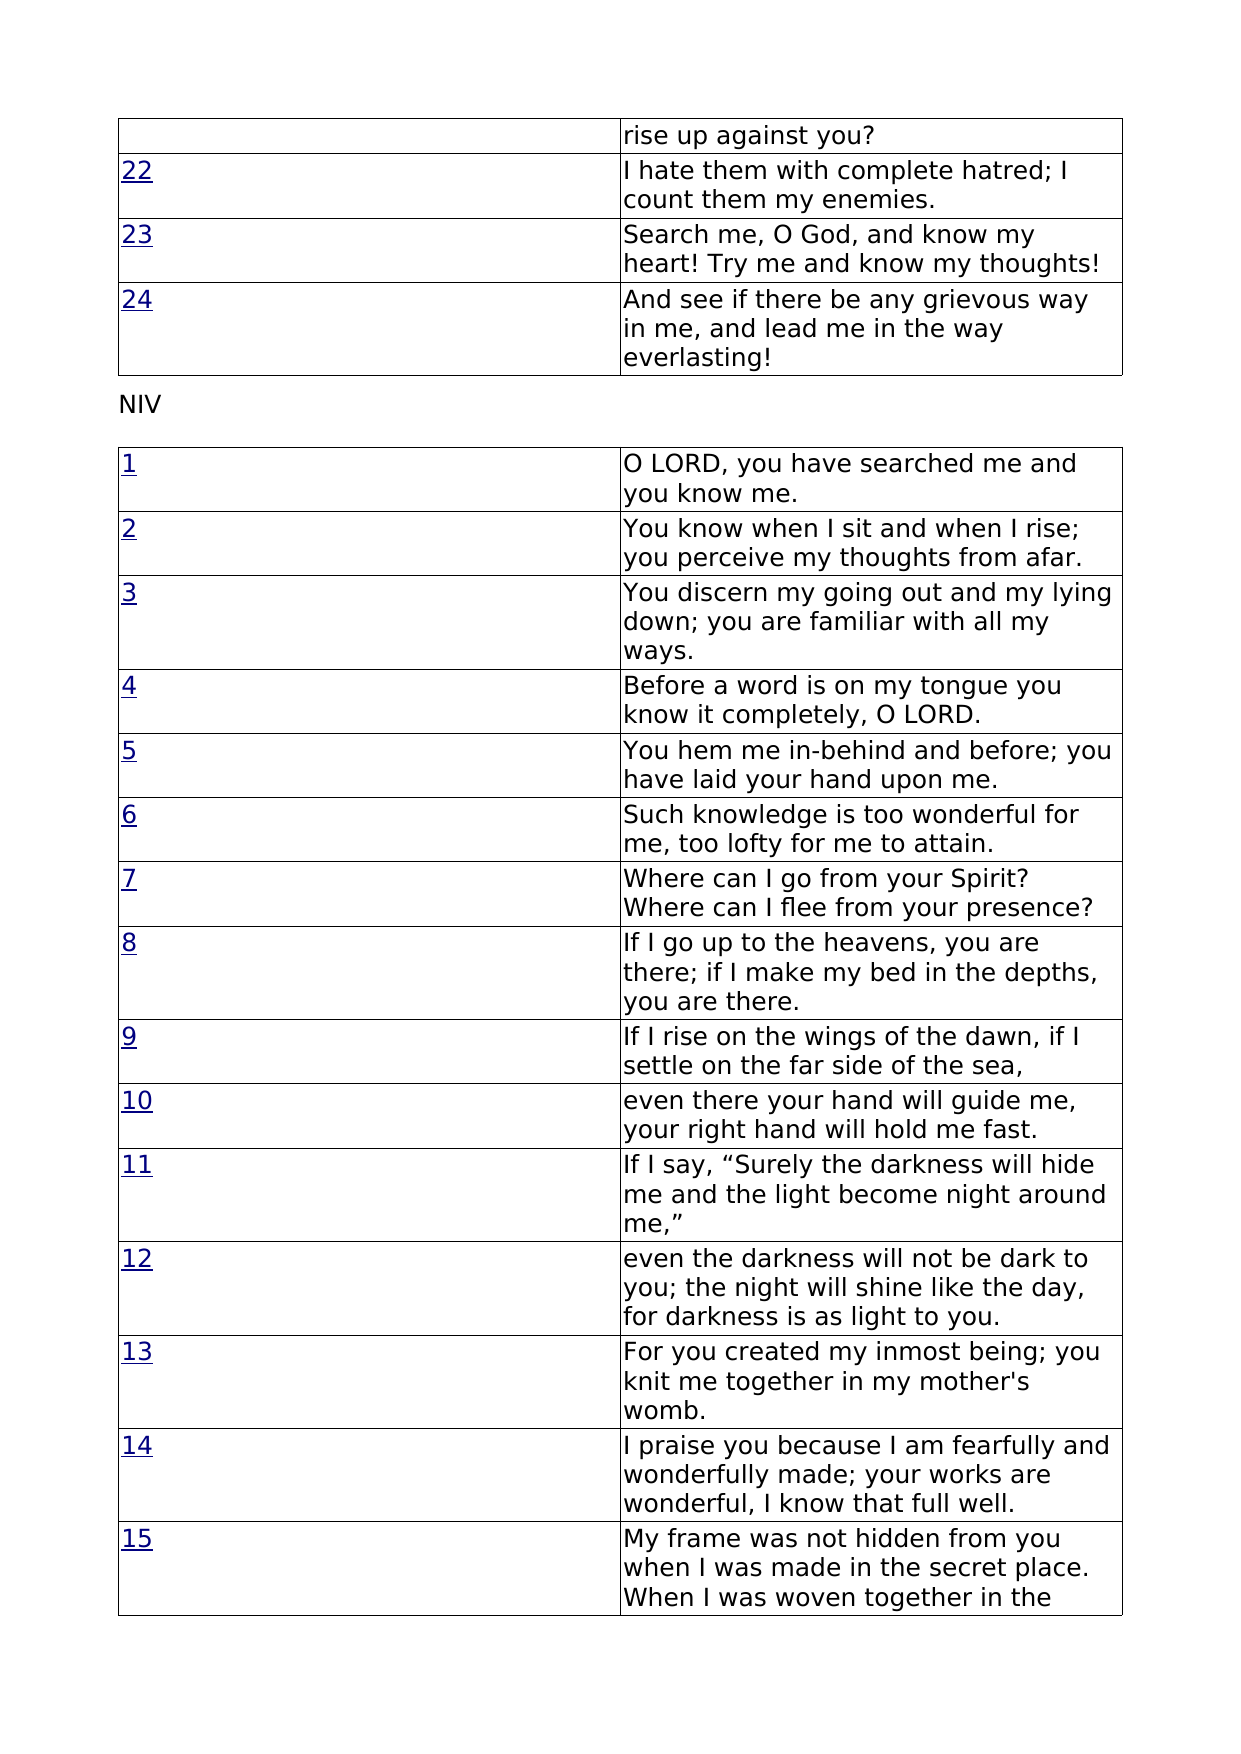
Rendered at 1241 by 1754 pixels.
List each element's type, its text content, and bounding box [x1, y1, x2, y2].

table_cell 4 [119, 670, 620, 733]
table_cell I praise you because I am fearfully and wonderfully made; your works are wonderful, I know that full well. [621, 1429, 1122, 1521]
text NIV [118, 390, 1122, 419]
table_cell 6 [119, 798, 620, 861]
table_cell 5 [119, 734, 620, 797]
table_cell If I say, “Surely the darkness will hide me and the light become night around me,” [621, 1149, 1122, 1241]
table_cell 10 [119, 1084, 620, 1148]
table_cell You know when I sit and when I rise; you perceive my thoughts from afar. [621, 512, 1122, 575]
table_cell 11 [119, 1149, 620, 1241]
table_cell For you created my inmost being; you knit me together in my mother's womb. [621, 1336, 1122, 1428]
table_cell And see if there be any grievous way in me, and lead me in the way everlasting! [621, 283, 1122, 375]
table_header 1 [119, 448, 620, 511]
table_cell even the darkness will not be dark to you; the night will shine like the day, for darkness is as light to you. [621, 1242, 1122, 1334]
table_cell Such knowledge is too wonderful for me, too lofty for me to attain. [621, 798, 1122, 861]
table_cell You discern my going out and my lying down; you are familiar with all my ways. [621, 576, 1122, 668]
table_header O LORD, you have searched me and you know me. [621, 448, 1122, 511]
table_cell You hem me in-behind and before; you have laid your hand upon me. [621, 734, 1122, 797]
table_cell 13 [119, 1336, 620, 1428]
table_cell 23 [119, 219, 620, 282]
table_cell Before a word is on my tongue you know it completely, O LORD. [621, 670, 1122, 733]
table_cell 12 [119, 1242, 620, 1334]
table_cell 7 [119, 862, 620, 926]
table_cell 9 [119, 1020, 620, 1083]
table_cell 3 [119, 576, 620, 668]
table_cell Where can I go from your Spirit? Where can I flee from your presence? [621, 862, 1122, 926]
table_cell 15 [119, 1522, 620, 1615]
table_cell even there your hand will guide me, your right hand will hold me fast. [621, 1084, 1122, 1148]
table_cell If I go up to the heavens, you are there; if I make my bed in the depths, you are there. [621, 927, 1122, 1019]
table_cell My frame was not hidden from you when I was made in the secret place. When I was woven together in the [621, 1522, 1122, 1615]
table_cell 24 [119, 283, 620, 375]
table_cell If I rise on the wings of the dawn, if I settle on the far side of the sea, [621, 1020, 1122, 1083]
table_cell 14 [119, 1429, 620, 1521]
table_cell 2 [119, 512, 620, 575]
table_cell I hate them with complete hatred; I count them my enemies. [621, 154, 1122, 217]
table_cell [119, 119, 620, 153]
table_cell 22 [119, 154, 620, 217]
table_cell rise up against you? [621, 119, 1122, 153]
table_cell 8 [119, 927, 620, 1019]
table_cell Search me, O God, and know my heart! Try me and know my thoughts! [621, 219, 1122, 282]
